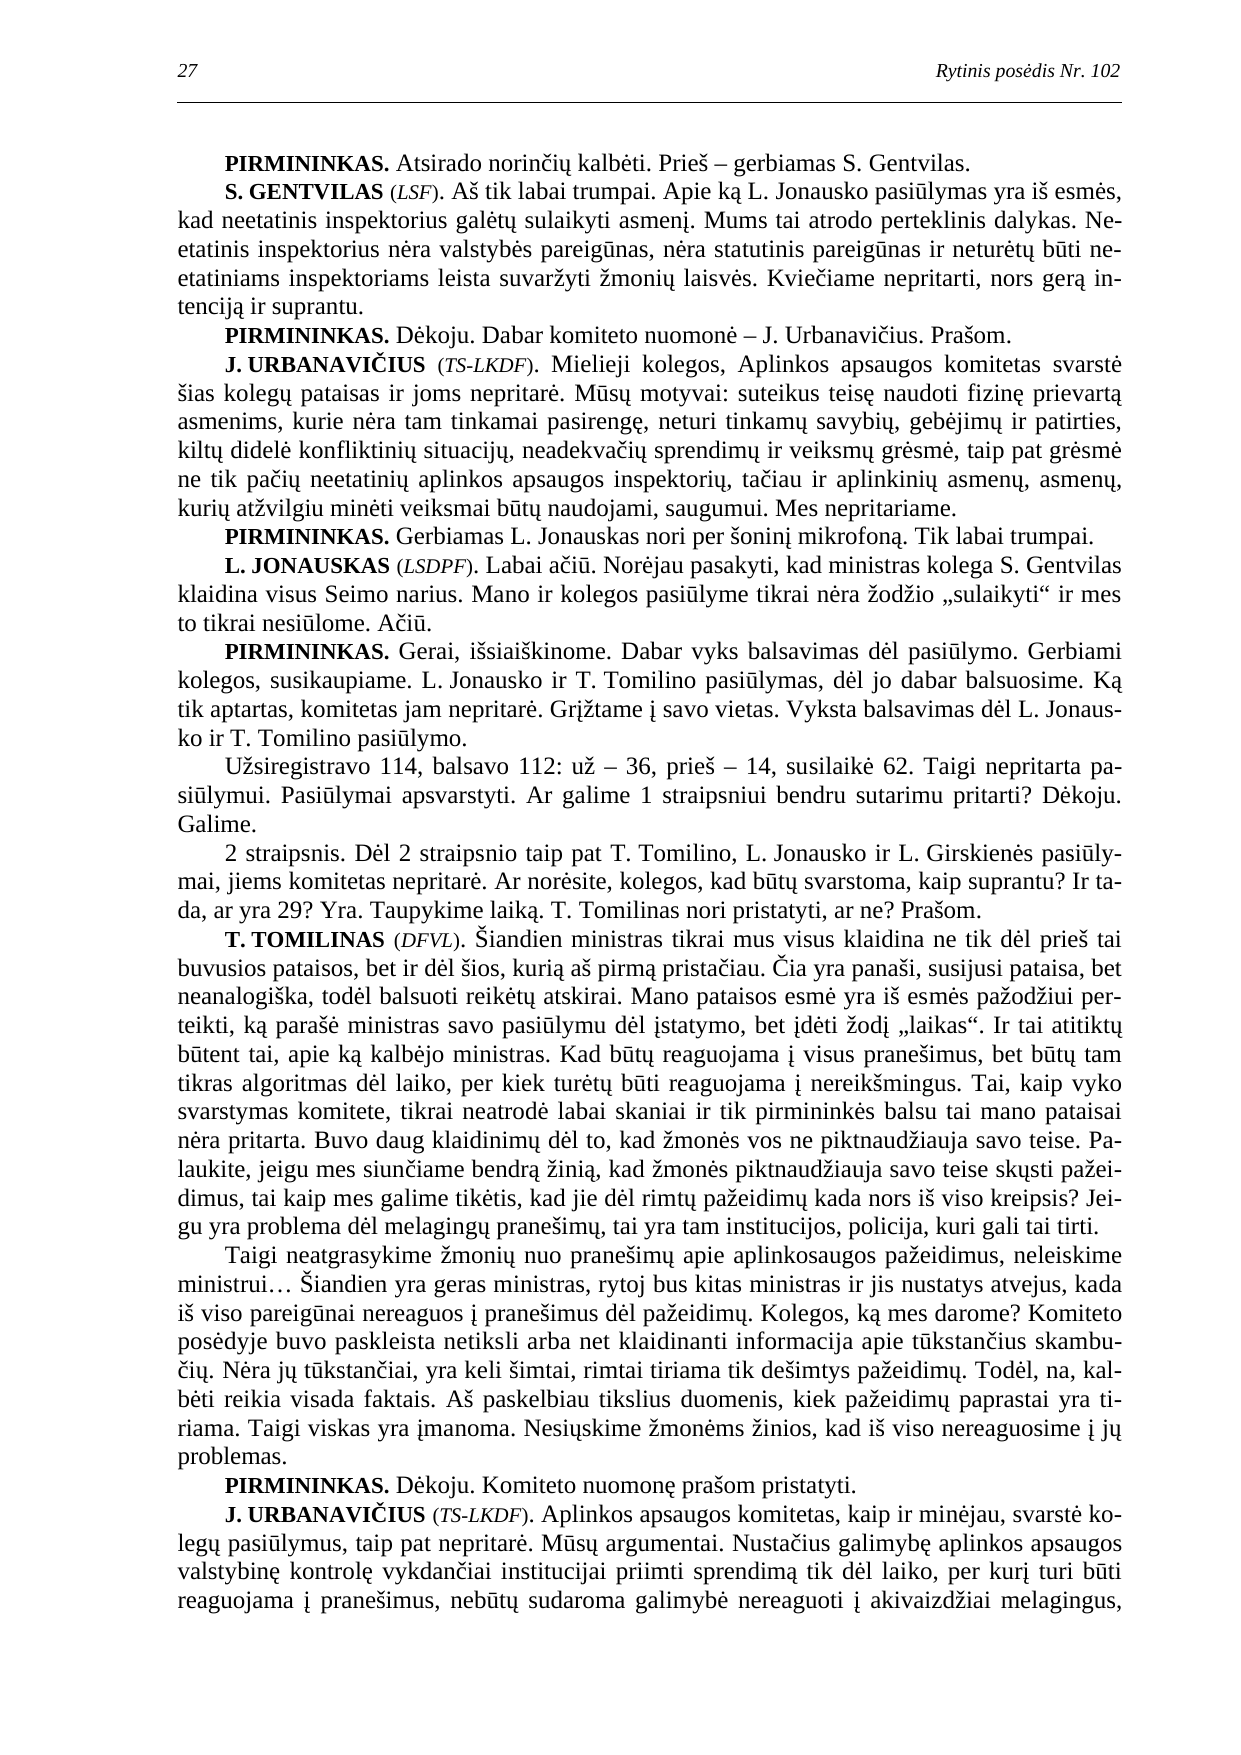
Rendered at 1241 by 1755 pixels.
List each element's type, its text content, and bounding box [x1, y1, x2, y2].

text 2 straips­nis. Dėl 2 straips­nio taip pat T. To­mi­li­no, L. Jo­naus­ko ir L. Girs­kie­nės pa­siū­ly­mai, jiems ko­mi­te­tas ne­pri­ta­rė. Ar no­rė­si­te, ko­le­gos, kad bū­tų svars­to­ma, kaip su­pran­tu? Ir ta­da, ar yra 29? Yra. Tau­py­ki­me lai­ką. T. To­mi­li­nas no­ri pri­sta­ty­ti, ar ne? Pra­šom. [177, 838, 1122, 924]
text L. JONAUSKAS (LSDPF). La­bai ačiū. No­rė­jau pa­sa­ky­ti, kad mi­nist­ras ko­le­ga S. Gent­vi­las klai­di­na vi­sus Sei­mo na­rius. Ma­no ir ko­le­gos pa­siū­ly­me tik­rai nė­ra žo­džio „su­lai­ky­ti“ ir mes to tik­rai ne­siū­lo­me. Ačiū. [177, 550, 1122, 636]
text T. TOMILINAS (DFVL). Šian­dien mi­nist­ras tik­rai mus vi­sus klai­di­na ne tik dėl prieš tai bu­vu­sios pa­tai­sos, bet ir dėl šios, ku­rią aš pir­mą pri­sta­čiau. Čia yra pa­na­ši, su­si­ju­si pa­tai­sa, bet neana­lo­giš­ka, to­dėl bal­suo­ti rei­kė­tų at­ski­rai. Ma­no pa­tai­sos es­mė yra iš es­mės pa­žo­džiui per­teik­ti, ką pa­ra­šė mi­nist­ras sa­vo pa­siū­ly­mu dėl įsta­ty­mo, bet įdė­ti žo­dį „lai­kas“. Ir tai ati­tik­tų bū­tent tai, apie ką kal­bė­jo mi­nist­ras. Kad bū­tų re­a­guo­ja­ma į vi­sus pra­ne­ši­mus, bet bū­tų tam tik­ras al­go­rit­mas dėl lai­ko, per kiek tu­rė­tų bū­ti re­a­guo­ja­ma į ne­reikš­min­gus. Tai, kaip vy­ko svars­ty­mas ko­mi­te­te, tik­rai ne­at­ro­dė la­bai ska­niai ir tik pir­mi­nin­kės bal­su tai ma­no pa­tai­sai nė­ra pri­tar­ta. Bu­vo daug klai­di­ni­mų dėl to, kad žmo­nės vos ne pik­tnau­džiau­ja sa­vo tei­se. Pa­lau­ki­te, jei­gu mes siun­čia­me ben­drą ži­nią, kad žmo­nės pik­tnau­džiau­ja sa­vo tei­se skųs­ti pa­žei­di­mus, tai kaip mes ga­li­me ti­kė­tis, kad jie dėl rim­tų pa­žei­di­mų ka­da nors iš vi­so kreip­sis? Jei­gu yra pro­ble­ma dėl me­la­gin­gų pra­ne­ši­mų, tai yra tam ins­ti­tu­ci­jos, po­li­ci­ja, ku­ri ga­li tai tir­ti. [177, 924, 1122, 1240]
text Tai­gi ne­at­gra­sy­ki­me žmo­nių nuo pra­ne­ši­mų apie ap­lin­ko­sau­gos pa­žei­di­mus, ne­leis­ki­me mi­nist­rui… Šian­dien yra ge­ras mi­nist­ras, ry­toj bus ki­tas mi­nist­ras ir jis nu­sta­tys at­ve­jus, ka­da iš vi­so pa­rei­gū­nai ne­re­a­guos į pra­ne­ši­mus dėl pa­žei­di­mų. Ko­le­gos, ką mes da­ro­me? Ko­mi­te­to po­sė­dy­je bu­vo pa­skleis­ta ne­tiks­li ar­ba net klai­di­nan­ti in­for­ma­ci­ja apie tūks­tan­čius skam­bu­čių. Nė­ra jų tūks­tan­čiai, yra ke­li šim­tai, rim­tai ti­ria­ma tik de­šim­tys pa­žei­di­mų. To­dėl, na, kal­bė­ti rei­kia vi­sa­da fak­tais. Aš pa­skel­biau tiks­lius duo­me­nis, kiek pa­žei­di­mų pa­pras­tai yra ti­riama. Tai­gi vis­kas yra įma­no­ma. Ne­siųs­ki­me žmo­nėms ži­nios, kad iš vi­so ne­re­a­guo­si­me į jų pro­ble­mas. [177, 1240, 1122, 1470]
text PIRMININKAS. Ge­rai, iš­si­aiš­ki­no­me. Da­bar vyks bal­sa­vi­mas dėl pa­siū­ly­mo. Ger­bia­mi ko­le­gos, su­si­kau­pia­me. L. Jo­naus­ko ir T. To­mi­li­no pa­siū­ly­mas, dėl jo da­bar bal­suo­si­me. Ką tik ap­tar­tas, ko­mi­te­tas jam ne­pri­ta­rė. Grįž­ta­me į sa­vo vie­tas. Vyks­ta bal­sa­vi­mas dėl L. Jo­naus­ko ir T. To­mi­li­no pa­siū­ly­mo. [177, 636, 1122, 751]
text PIRMININKAS. Dė­ko­ju. Ko­mi­te­to nuo­mo­nę pra­šom pri­sta­ty­ti. [177, 1470, 1122, 1499]
text Už­si­re­gist­ra­vo 114, bal­sa­vo 112: už – 36, prieš – 14, su­si­lai­kė 62. Tai­gi ne­pri­tar­ta pa­siūly­mui. Pa­siū­ly­mai ap­svars­ty­ti. Ar ga­li­me 1 straips­niui ben­dru su­ta­ri­mu pri­tar­ti? Dė­ko­ju. Ga­li­me. [177, 751, 1122, 838]
text S. GENTVILAS (LSF). Aš tik la­bai trum­pai. Apie ką L. Jo­naus­ko pa­siū­ly­mas yra iš es­mės, kad ne­eta­ti­nis ins­pek­to­rius ga­lė­tų su­lai­ky­ti as­me­nį. Mums tai at­ro­do per­tek­li­nis da­ly­kas. Ne­eta­ti­nis ins­pek­to­rius nė­ra vals­ty­bės pa­rei­gū­nas, nė­ra sta­tu­ti­nis pa­rei­gū­nas ir ne­tu­rė­tų bū­ti ne­eta­ti­niams ins­pek­to­riams leis­ta su­var­žy­ti žmo­nių lais­vės. Kvie­čia­me ne­pri­tar­ti, nors ge­rą in­ten­ci­ją ir su­pran­tu. [177, 176, 1122, 320]
text PIRMININKAS. Dė­ko­ju. Da­bar ko­mi­te­to nuo­mo­nė – J. Ur­ba­na­vi­čius. Pra­šom. [177, 320, 1122, 349]
text PIRMININKAS. At­si­ra­do no­rin­čių kal­bė­ti. Prieš – ger­bia­mas S. Gent­vi­las. [177, 148, 1122, 176]
text J. URBANAVIČIUS (TS-LKDF). Ap­lin­kos ap­sau­gos ko­mi­te­tas, kaip ir mi­nė­jau, svars­tė ko­le­gų pa­siū­ly­mus, taip pat ne­pri­ta­rė. Mū­sų ar­gu­men­tai. Nu­sta­čius ga­li­my­bę ap­lin­kos ap­sau­gos vals­ty­bi­nę kon­tro­lę vyk­dan­čiai ins­ti­tu­ci­jai pri­im­ti spren­di­mą tik dėl lai­ko, per ku­rį tu­ri bū­ti rea­guo­ja­ma į pra­ne­ši­mus, ne­bū­tų su­da­ro­ma ga­li­my­bė ne­re­a­guo­ti į aki­vaiz­džiai me­la­gin­gus, [177, 1499, 1122, 1614]
text J. URBANAVIČIUS (TS-LKDF). Mie­lie­ji ko­le­gos, Ap­lin­kos ap­sau­gos ko­mi­te­tas svars­tė šias ko­le­gų pa­tai­sas ir joms ne­pri­ta­rė. Mū­sų mo­ty­vai: su­tei­kus tei­sę nau­do­ti fi­zi­nę prie­var­tą as­me­nims, ku­rie nė­ra tam tin­ka­mai pa­si­ren­gę, ne­tu­ri tin­ka­mų sa­vy­bių, ge­bė­ji­mų ir pa­tir­ties, kil­tų di­de­lė kon­flik­tinių si­tu­a­ci­jų, ne­adek­va­čių spren­di­mų ir veiks­mų grės­mė, taip pat grės­mė ne tik pa­čių ne­eta­ti­nių ap­lin­kos ap­sau­gos ins­pek­to­rių, ta­čiau ir ap­lin­ki­nių as­me­nų, as­me­nų, ku­rių at­žvil­giu mi­nė­ti veiks­mai bū­tų nau­do­ja­mi, sau­gu­mui. Mes ne­pri­ta­ria­me. [177, 349, 1122, 521]
text PIRMININKAS. Ger­bia­mas L. Jo­naus­kas no­ri per šo­ni­nį mik­ro­fo­ną. Tik la­bai trum­pai. [177, 521, 1122, 550]
